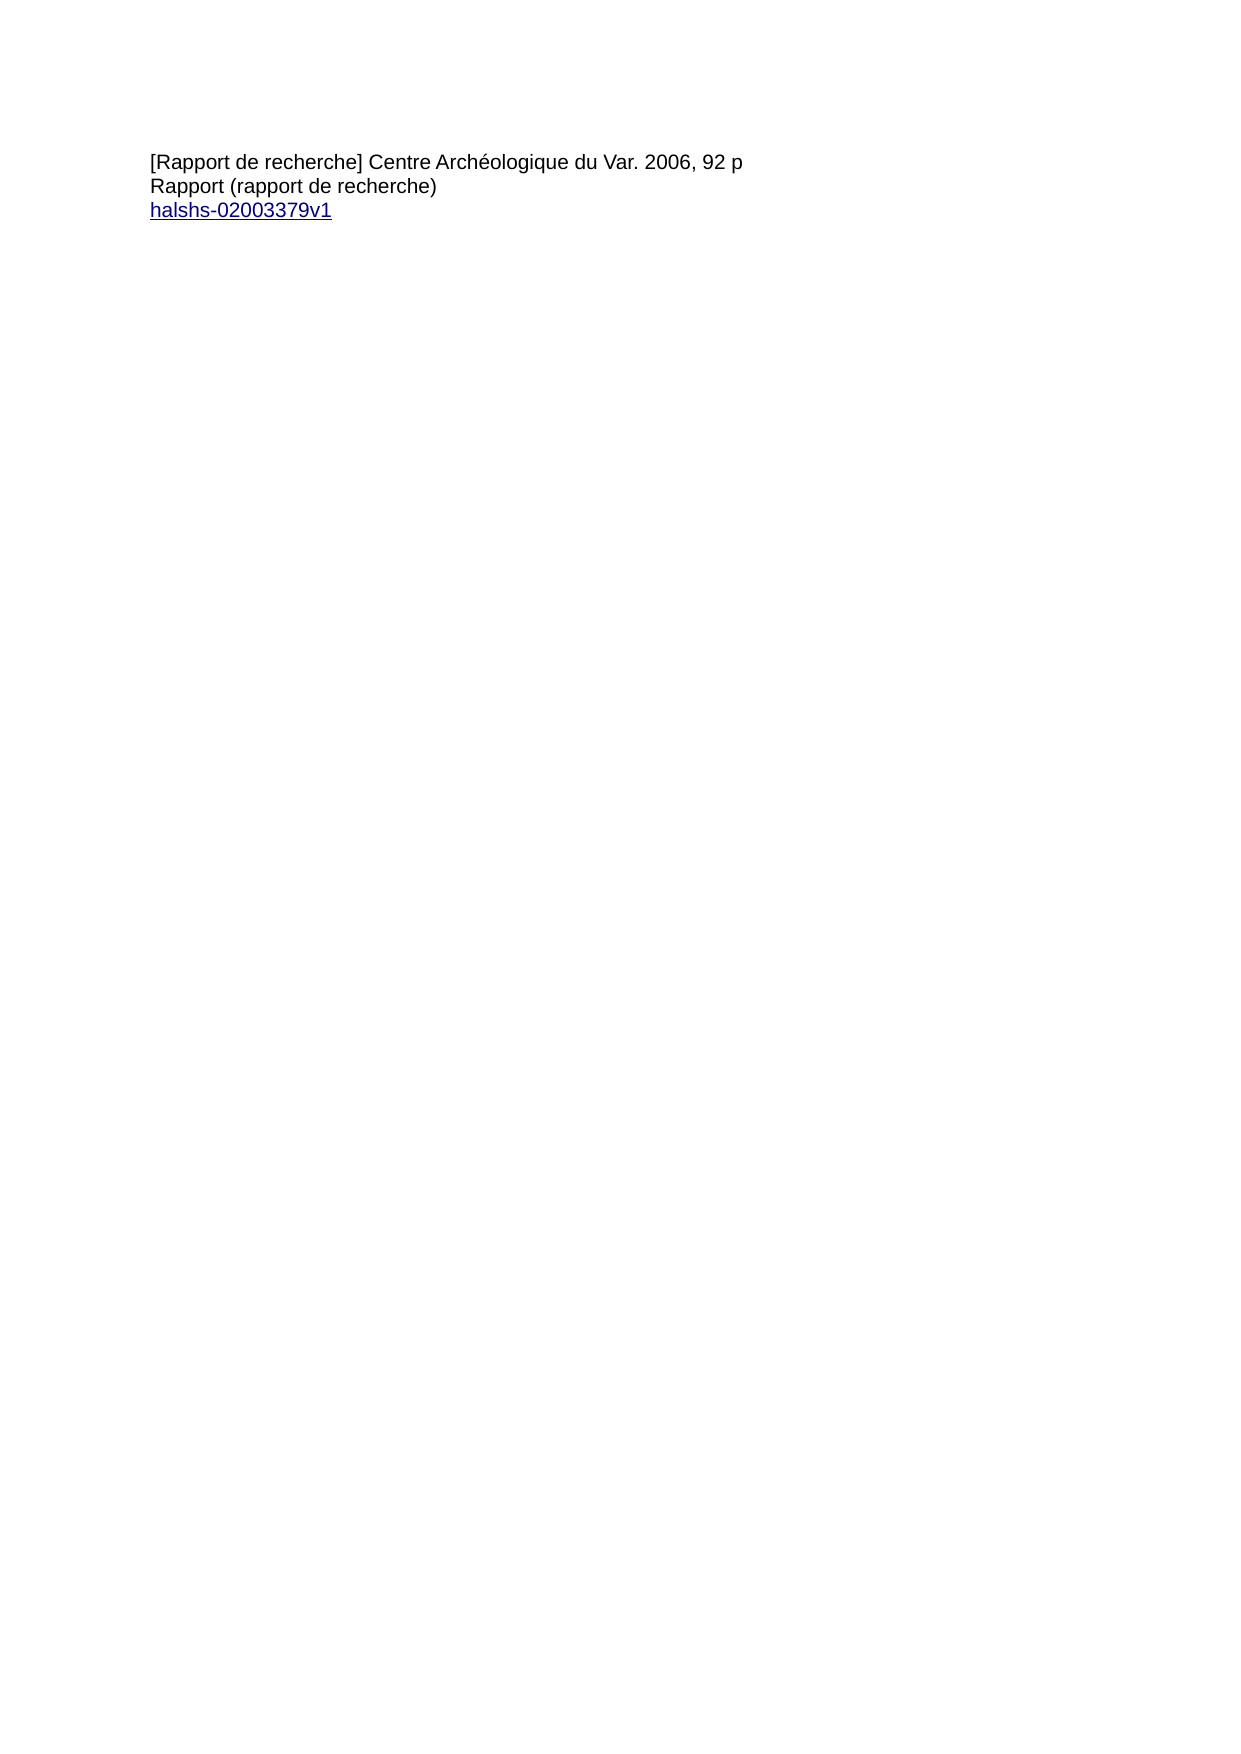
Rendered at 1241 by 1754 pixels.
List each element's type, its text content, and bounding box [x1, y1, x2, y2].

table_header [Rapport de recherche] Centre Archéologique du Var. 2006, 92 p Rapport (rapport de recherche) halshs-02003379v1 [150, 150, 1090, 222]
